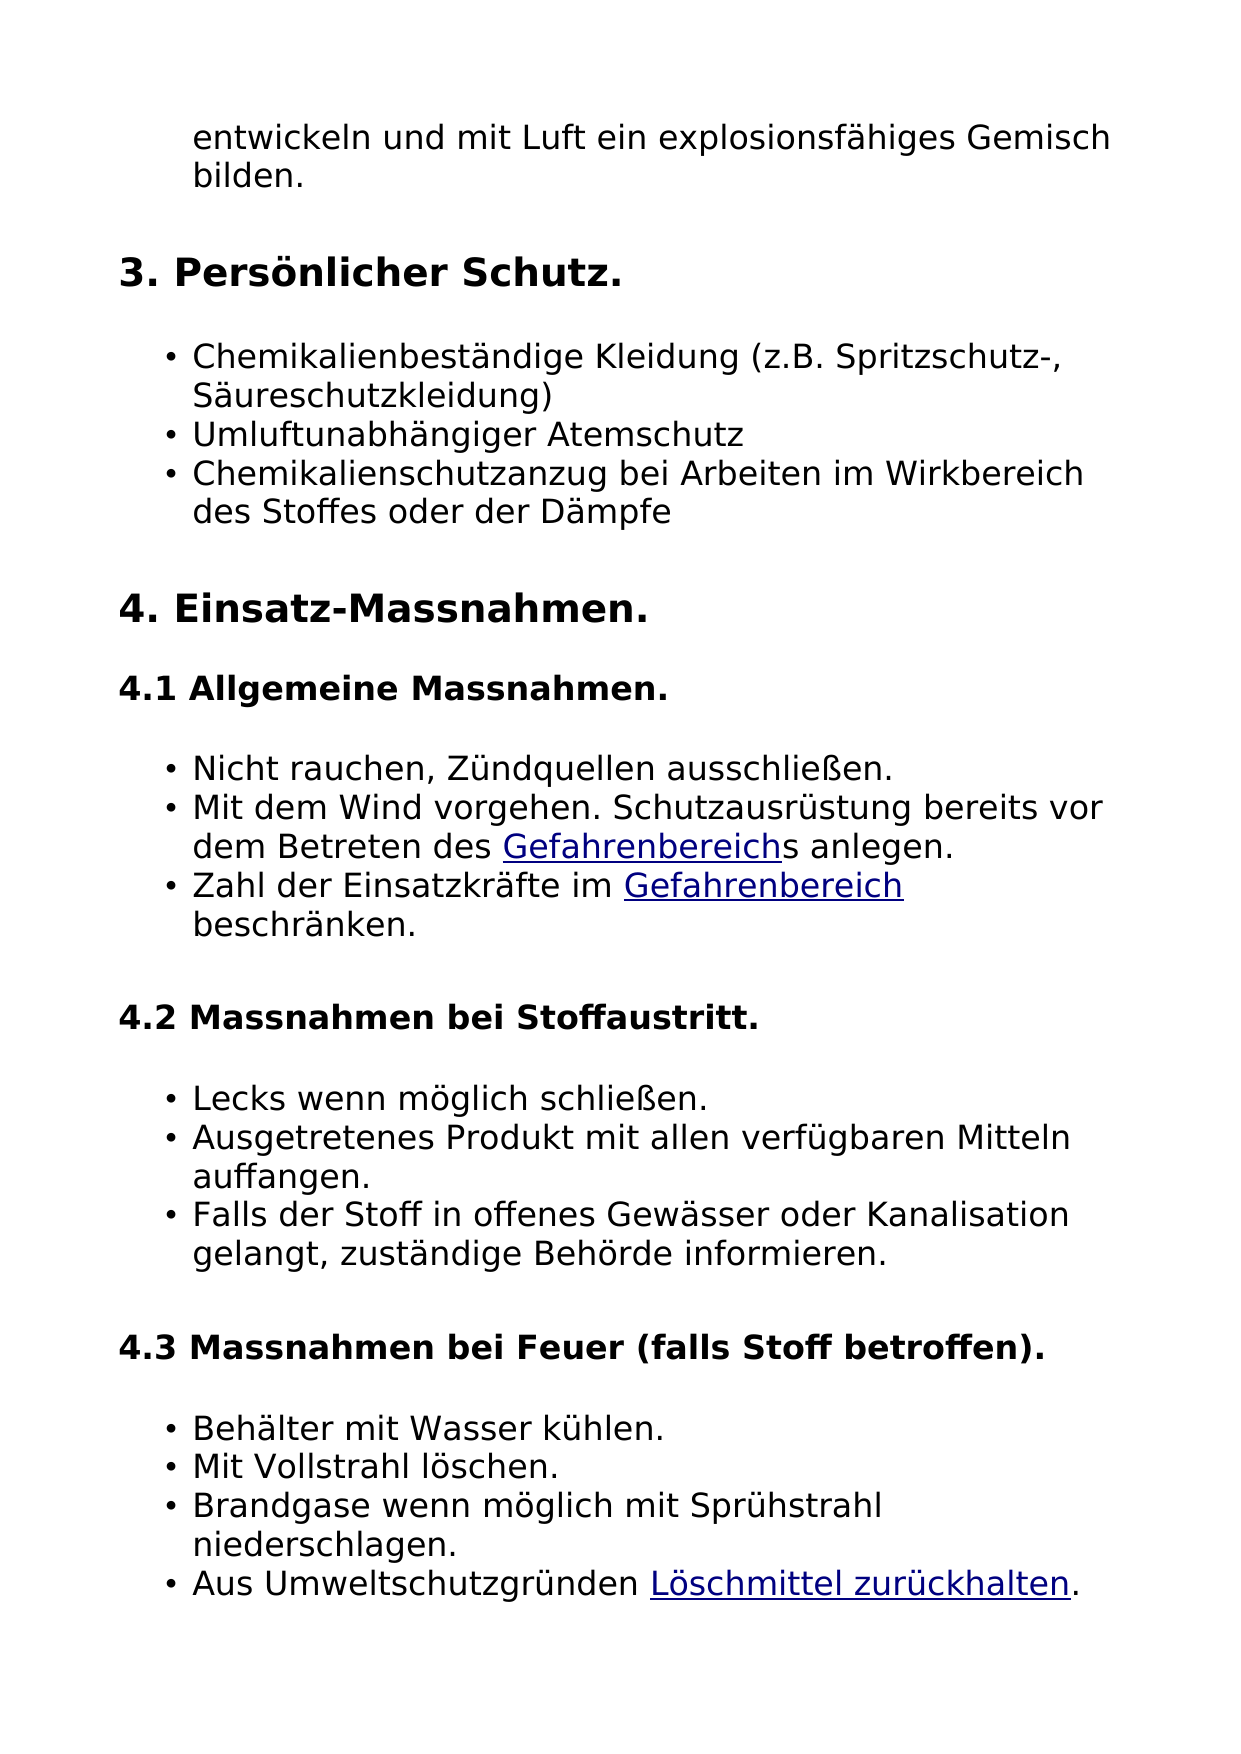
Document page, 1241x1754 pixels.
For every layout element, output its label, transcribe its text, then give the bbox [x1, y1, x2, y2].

list Behälter mit Wasser kühlen. [177, 1409, 1122, 1448]
list Aus Umweltschutzgründen Löschmittel zurückhalten. [177, 1564, 1122, 1603]
list entwickeln und mit Luft ein explosionsfähiges Gemisch bilden. [177, 118, 1122, 196]
list Falls der Stoff in offenes Gewässer oder Kanalisation gelangt, zuständige Behörde informieren. [177, 1196, 1122, 1274]
subtitle 4.2 Massnahmen bei Stoffaustritt. [118, 998, 1122, 1037]
list Chemikalienschutzanzug bei Arbeiten im Wirkbereich des Stoffes oder der Dämpfe [177, 454, 1122, 532]
subtitle 4.3 Massnahmen bei Feuer (falls Stoff betroffen). [118, 1328, 1122, 1367]
list Mit dem Wind vorgehen. Schutzausrüstung bereits vor dem Betreten des Gefahrenbereichs anlegen. [177, 789, 1122, 866]
list Nicht rauchen, Zündquellen ausschließen. [177, 750, 1122, 789]
subtitle 4. Einsatz-Massnahmen. [118, 586, 1122, 631]
subtitle 3. Persönlicher Schutz. [118, 250, 1122, 296]
list Zahl der Einsatzkräfte im Gefahrenbereich beschränken. [177, 866, 1122, 944]
list Umluftunabhängiger Atemschutz [177, 415, 1122, 454]
list Chemikalienbeständige Kleidung (z.B. Spritzschutz-, Säureschutzkleidung) [177, 337, 1122, 415]
list Mit Vollstrahl löschen. [177, 1448, 1122, 1487]
subtitle 4.1 Allgemeine Massnahmen. [118, 669, 1122, 708]
list Ausgetretenes Produkt mit allen verfügbaren Mitteln auffangen. [177, 1118, 1122, 1196]
list Brandgase wenn möglich mit Sprühstrahl niederschlagen. [177, 1487, 1122, 1564]
list Lecks wenn möglich schließen. [177, 1079, 1122, 1118]
